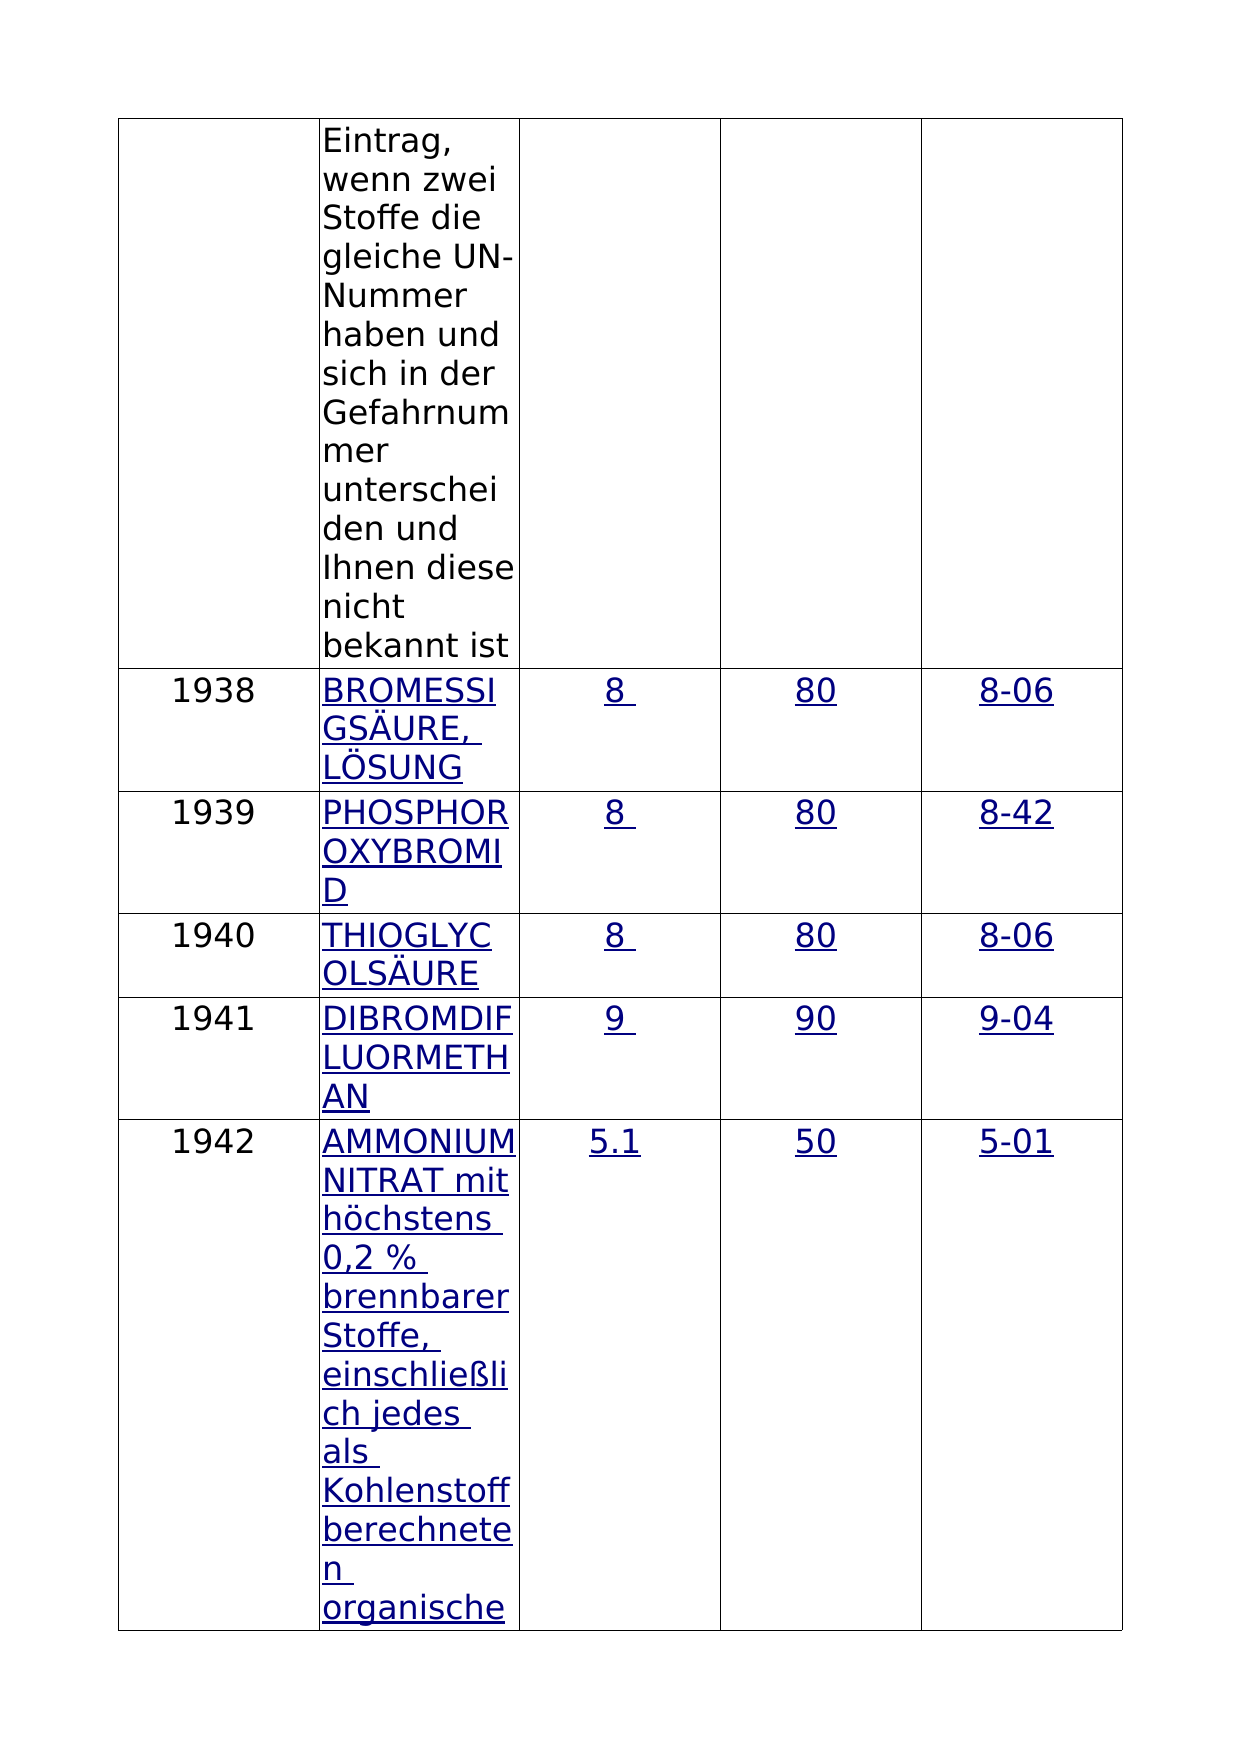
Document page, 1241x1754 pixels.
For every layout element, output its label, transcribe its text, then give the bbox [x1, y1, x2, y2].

table_cell 80 [721, 792, 921, 913]
table_cell 5.1 [520, 1120, 720, 1630]
table_cell 5-01 [922, 1120, 1122, 1630]
table_cell 8 [520, 669, 720, 791]
table_cell PHOSPHOROXYBROMID [320, 792, 519, 913]
table_cell BROMESSIGSÄURE, LÖSUNG [320, 669, 519, 791]
table_cell Eintrag, wenn zwei Stoffe die gleiche UN-Nummer haben und sich in der Gefahrnummer unterscheiden und Ihnen diese nicht bekannt ist [320, 119, 519, 668]
table_cell 8 [520, 914, 720, 997]
table_cell [520, 119, 720, 668]
table_cell 8-42 [922, 792, 1122, 913]
table_cell 8-06 [922, 914, 1122, 997]
table_cell [721, 119, 921, 668]
table_cell 1941 [119, 998, 319, 1119]
table_cell 1938 [119, 669, 319, 791]
table_cell 1939 [119, 792, 319, 913]
table_cell [119, 119, 319, 668]
table_cell 9 [520, 998, 720, 1119]
table_cell 1940 [119, 914, 319, 997]
table_cell 1942 [119, 1120, 319, 1630]
table_cell AMMONIUMNITRAT mit höchstens 0,2 % brennbarer Stoffe, einschließlich jedes als Kohlenstoff berechneten organische [320, 1120, 519, 1630]
table_cell DIBROMDIFLUORMETHAN [320, 998, 519, 1119]
table_cell 8 [520, 792, 720, 913]
table_cell THIOGLYCOLSÄURE [320, 914, 519, 997]
table_cell 50 [721, 1120, 921, 1630]
table_cell 80 [721, 669, 921, 791]
table_cell 9-04 [922, 998, 1122, 1119]
table_cell 90 [721, 998, 921, 1119]
table_cell [922, 119, 1122, 668]
table_cell 80 [721, 914, 921, 997]
table_cell 8-06 [922, 669, 1122, 791]
